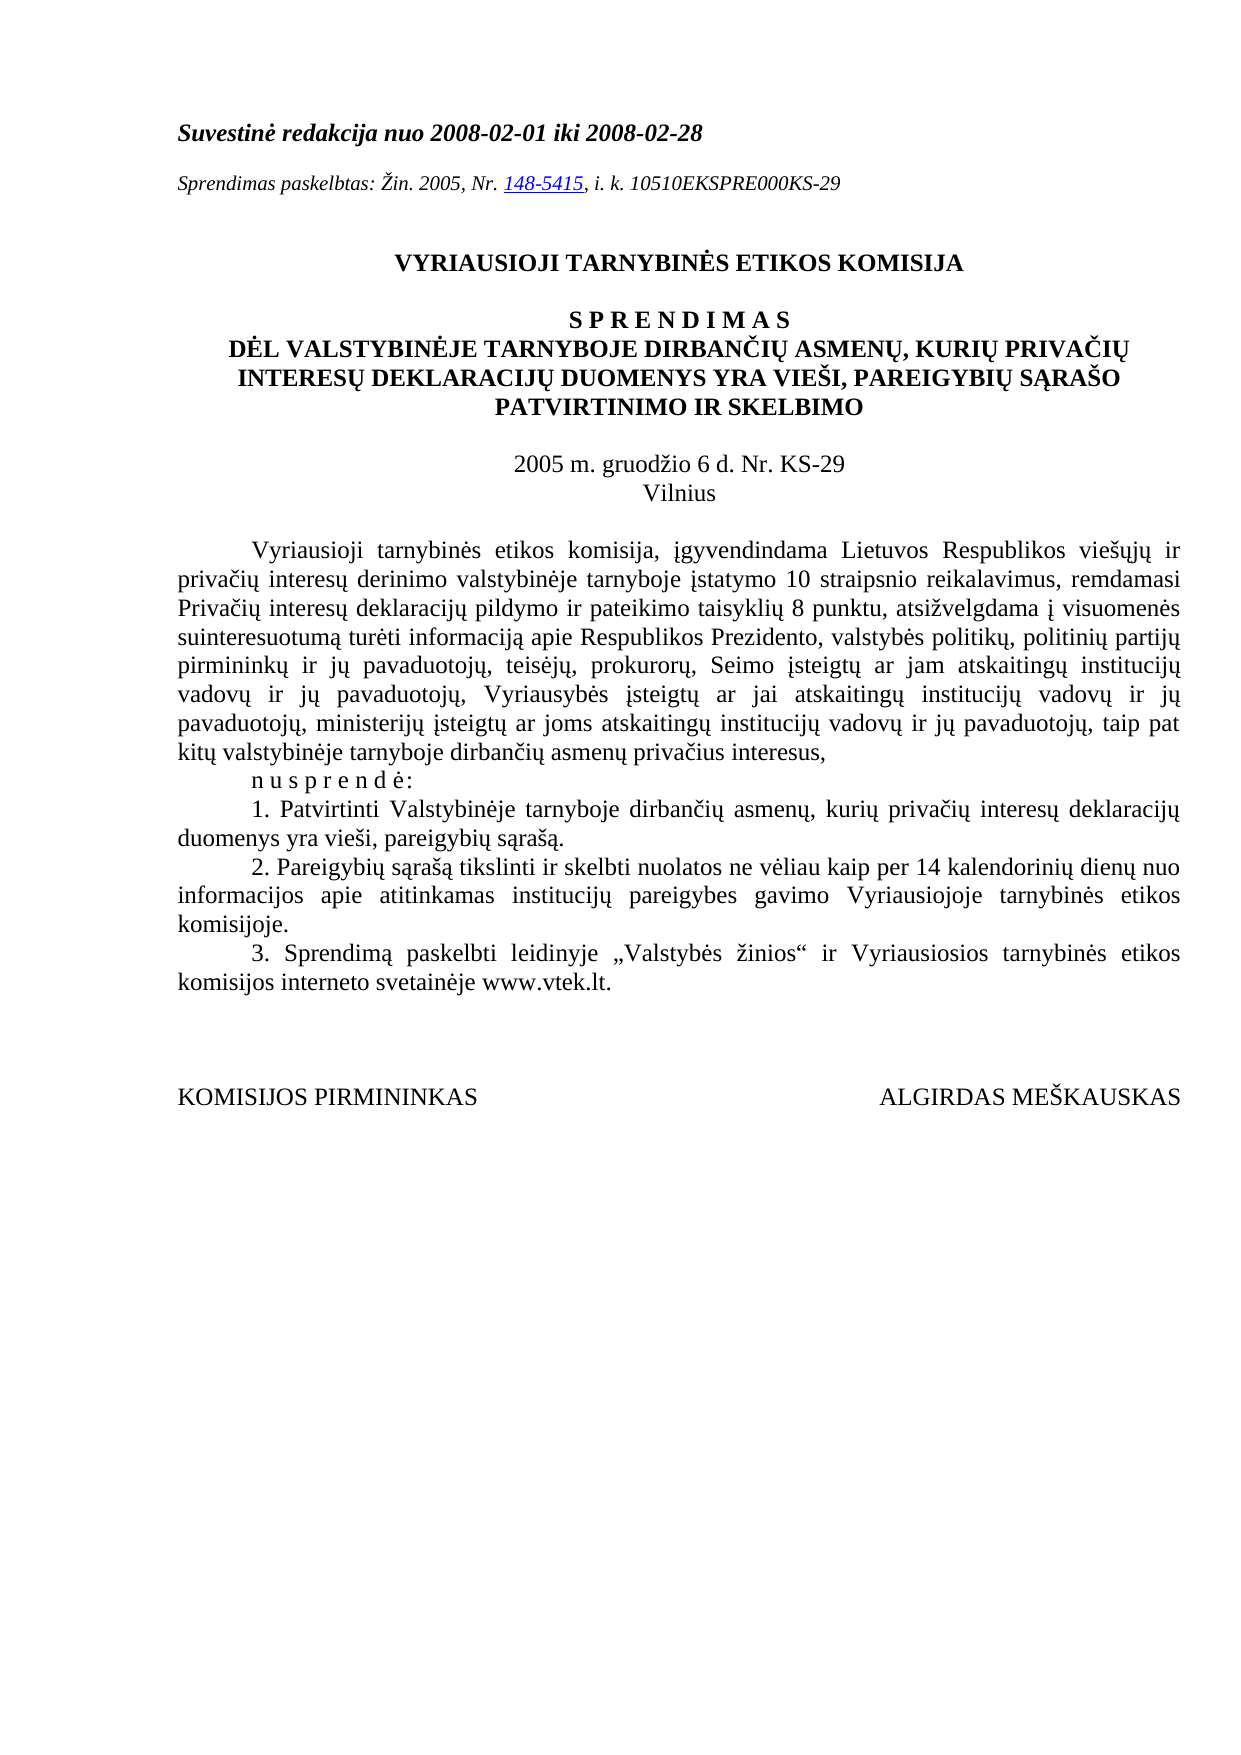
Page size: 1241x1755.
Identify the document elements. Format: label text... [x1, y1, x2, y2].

text DĖL VALSTYBINĖJE TARNYBOJE DIRBANČIŲ ASMENŲ, KURIŲ PRIVAČIŲ INTERESŲ DEKLARACIJŲ DUOMENYS YRA VIEŠI, PAREIGYBIŲ SĄRAŠO PATVIRTINIMO IR SKELBIMO [177, 334, 1181, 420]
text 3. Sprendimą paskelbti leidinyje „Valstybės žinios“ ir Vyriausiosios tarnybinės etikos komisijos interneto svetainėje www.vtek.lt. [177, 938, 1181, 995]
text nusprendė: [177, 765, 1181, 794]
text 1. Patvirtinti Valstybinėje tarnyboje dirbančių asmenų, kurių privačių interesų deklaracijų duomenys yra vieši, pareigybių sąrašą. [177, 794, 1181, 852]
text KOMISIJOS PIRMININKAS ALGIRDAS MEŠKAUSKAS [177, 1082, 1181, 1110]
text S P R E N D I M A S [177, 305, 1181, 334]
text 2. Pareigybių sąrašą tikslinti ir skelbti nuolatos ne vėliau kaip per 14 kalendorinių dienų nuo informacijos apie atitinkamas institucijų pareigybes gavimo Vyriausiojoje tarnybinės etikos komisijoje. [177, 852, 1181, 938]
text Sprendimas paskelbtas: Žin. 2005, Nr. 148-5415, i. k. 10510EKSPRE000KS-29 [177, 171, 1181, 195]
text Vilnius [177, 478, 1181, 507]
text VYRIAUSIOJI TARNYBINĖS ETIKOS KOMISIJA [177, 248, 1181, 277]
text Vyriausioji tarnybinės etikos komisija, įgyvendindama Lietuvos Respublikos viešųjų ir privačių interesų derinimo valstybinėje tarnyboje įstatymo 10 straipsnio reikalavimus, remdamasi Privačių interesų deklaracijų pildymo ir pateikimo taisyklių 8 punktu, atsižvelgdama į visuomenės suinteresuotumą turėti informaciją apie Respublikos Prezidento, valstybės politikų, politinių partijų pirmininkų ir jų pavaduotojų, teisėjų, prokurorų, Seimo įsteigtų ar jam atskaitingų institucijų vadovų ir jų pavaduotojų, Vyriausybės įsteigtų ar jai atskaitingų institucijų vadovų ir jų pavaduotojų, ministerijų įsteigtų ar joms atskaitingų institucijų vadovų ir jų pavaduotojų, taip pat kitų valstybinėje tarnyboje dirbančių asmenų privačius interesus, [177, 535, 1181, 765]
text Suvestinė redakcija nuo 2008-02-01 iki 2008-02-28 [177, 118, 1181, 147]
text 2005 m. gruodžio 6 d. Nr. KS-29 [177, 449, 1181, 478]
